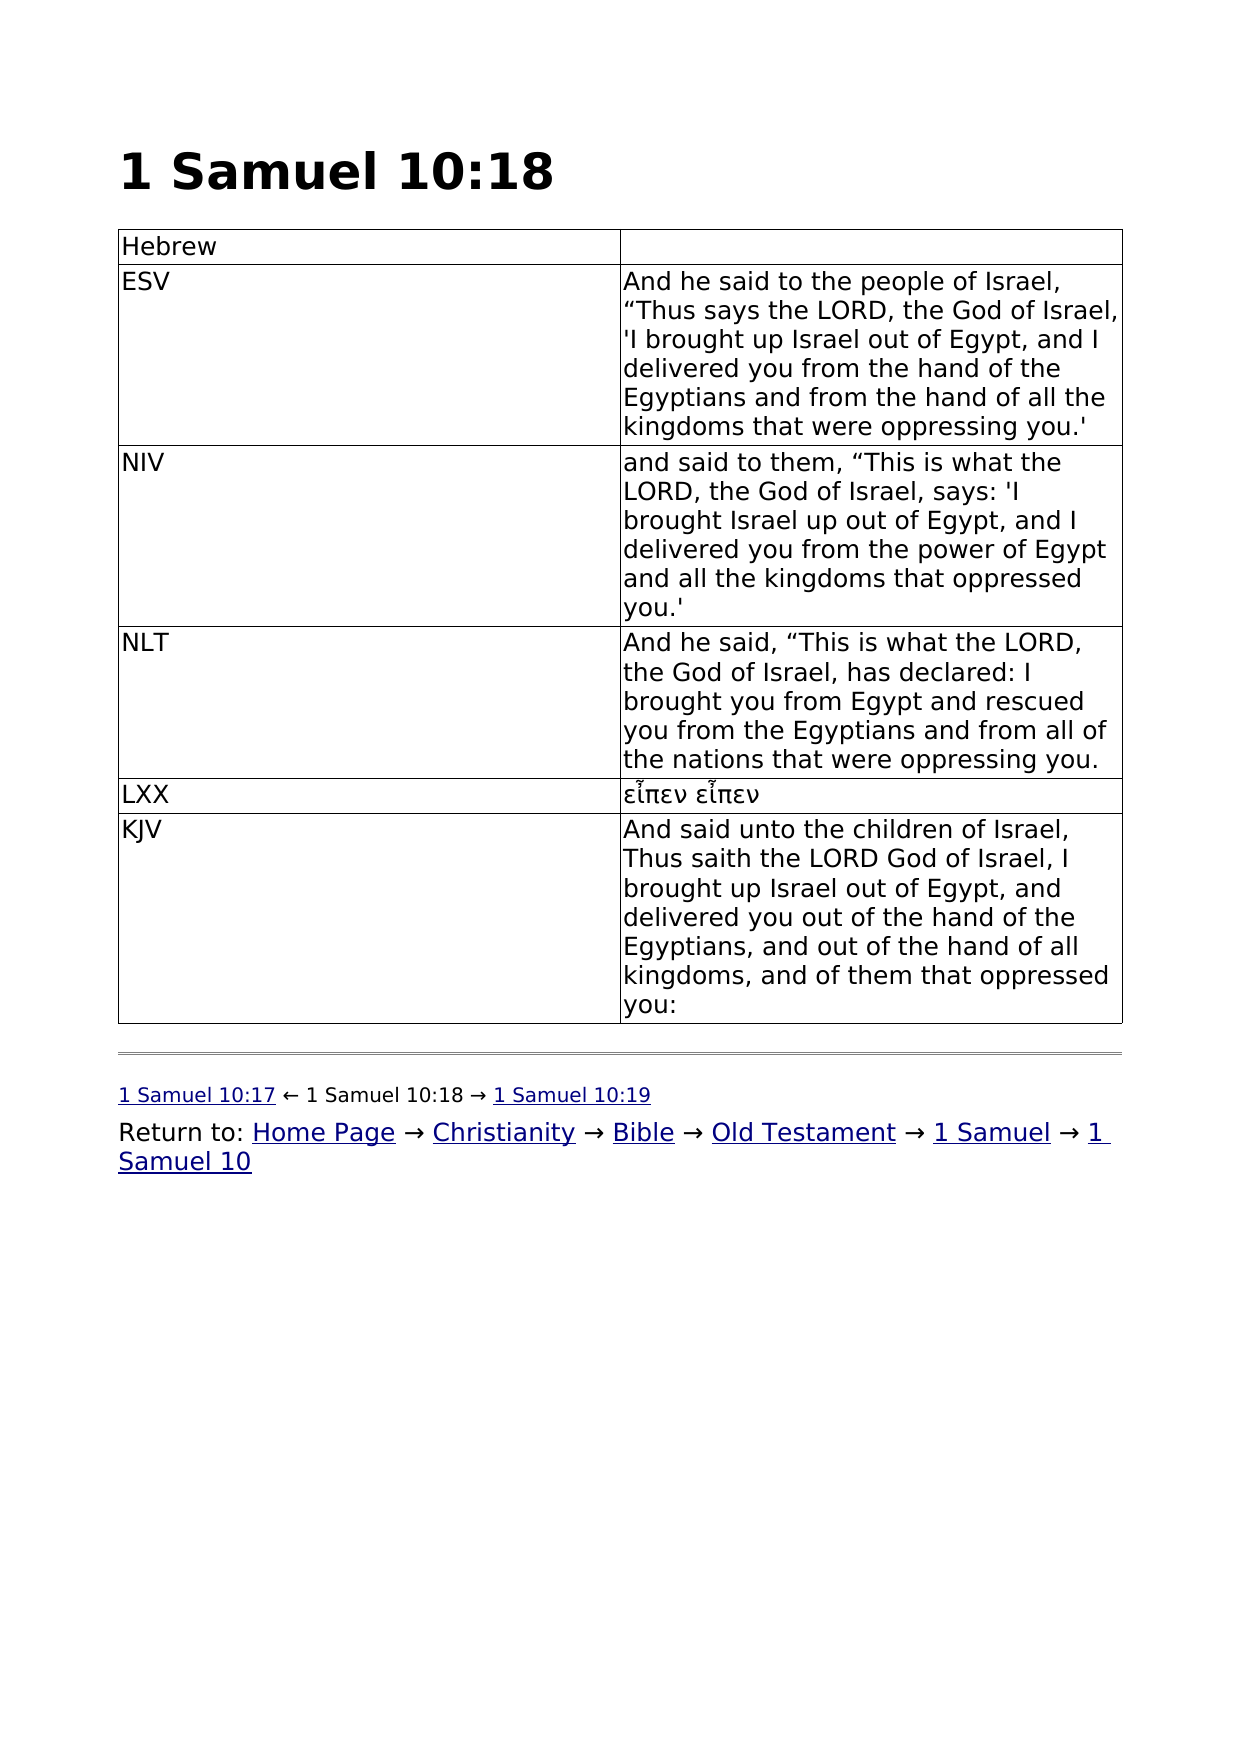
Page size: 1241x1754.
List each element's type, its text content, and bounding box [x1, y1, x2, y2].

table_header [621, 230, 1122, 264]
table_cell And said unto the children of Israel, Thus saith the LORD God of Israel, I brought up Israel out of Egypt, and delivered you out of the hand of the Egyptians, and out of the hand of all kingdoms, and of them that oppressed you: [621, 814, 1122, 1023]
table_cell εἶπεν εἶπεν [621, 779, 1122, 812]
subtitle 1 Samuel 10:18 [118, 143, 1122, 201]
table_cell ESV [119, 265, 620, 445]
table_cell KJV [119, 814, 620, 1023]
text Return to: Home Page → Christianity → Bible → Old Testament → 1 Samuel → 1 Samuel 10 [118, 1118, 1122, 1176]
table_cell NLT [119, 627, 620, 777]
table_cell And he said to the people of Israel, “Thus says the LORD, the God of Israel, 'I brought up Israel out of Egypt, and I delivered you from the hand of the Egyptians and from the hand of all the kingdoms that were oppressing you.' [621, 265, 1122, 445]
text 1 Samuel 10:17 ← 1 Samuel 10:18 → 1 Samuel 10:19 [118, 1084, 1122, 1118]
table_cell NIV [119, 446, 620, 626]
table_cell LXX [119, 779, 620, 812]
table_header Hebrew [119, 230, 620, 264]
table_cell And he said, “This is what the LORD, the God of Israel, has declared: I brought you from Egypt and rescued you from the Egyptians and from all of the nations that were oppressing you. [621, 627, 1122, 777]
table_cell and said to them, “This is what the LORD, the God of Israel, says: 'I brought Israel up out of Egypt, and I delivered you from the power of Egypt and all the kingdoms that oppressed you.' [621, 446, 1122, 626]
